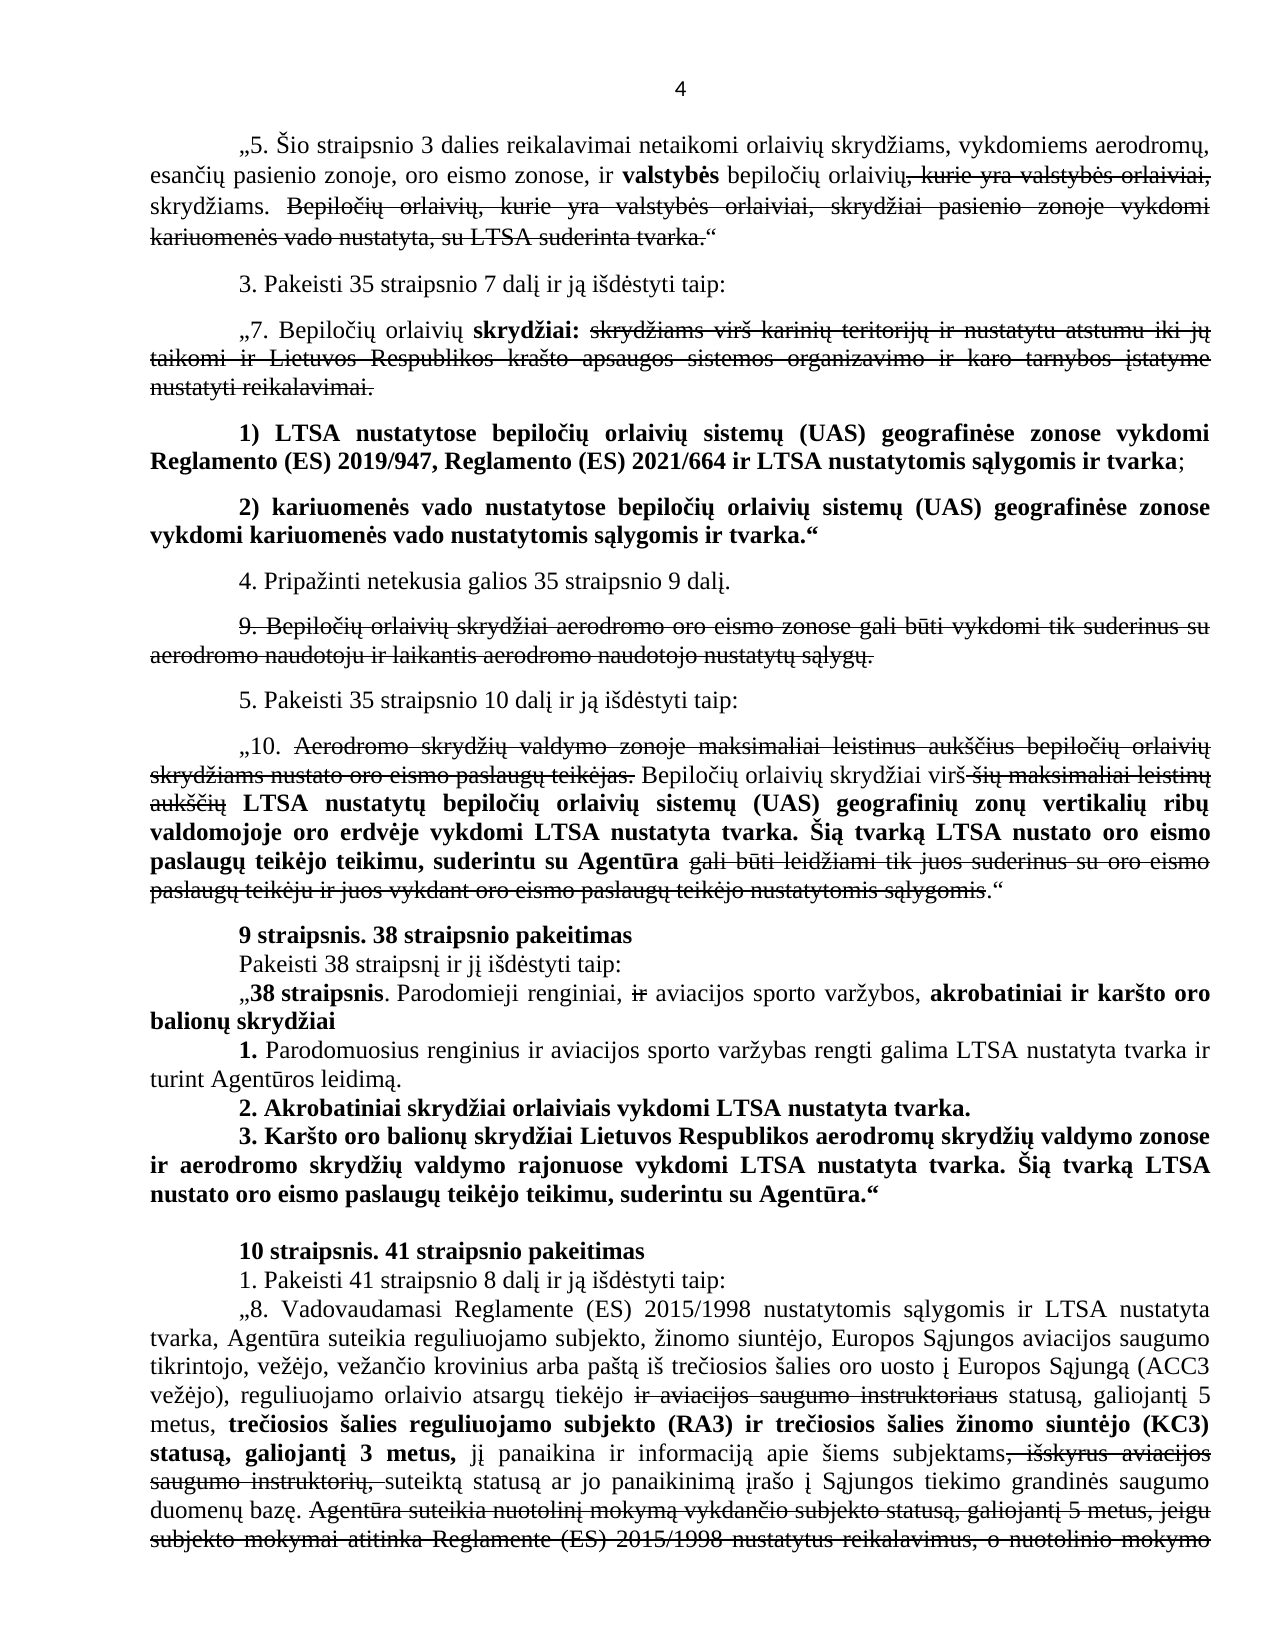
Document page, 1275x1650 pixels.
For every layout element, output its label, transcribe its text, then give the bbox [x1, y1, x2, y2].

text 9 straipsnis. 38 straipsnio pakeitimas [150, 920, 1211, 949]
text 1. Parodomuosius renginius ir aviacijos sporto varžybas rengti galima LTSA nustatyta tvarka ir turint Agentūros leidimą. [150, 1035, 1211, 1093]
text Pakeisti 38 straipsnį ir jį išdėstyti taip: [150, 949, 1211, 978]
list 2) kariuomenės vado nustatytose bepiločių orlaivių sistemų (UAS) geografinėse zonose vykdomi kariuomenės vado nustatytomis sąlygomis ir tvarka.“ [150, 492, 1211, 549]
list 3. Pakeisti 35 straipsnio 7 dalį ir ją išdėstyti taip: [150, 269, 1211, 298]
list 9. Bepiločių orlaivių skrydžiai aerodromo oro eismo zonose gali būti vykdomi tik suderinus su aerodromo naudotoju ir laikantis aerodromo naudotojo nustatytų sąlygų. [150, 611, 1211, 669]
list 5. Pakeisti 35 straipsnio 10 dalį ir ją išdėstyti taip: [150, 686, 1211, 714]
text 10 straipsnis. 41 straipsnio pakeitimas [150, 1236, 1211, 1265]
text 1. Pakeisti 41 straipsnio 8 dalį ir ją išdėstyti taip: [150, 1265, 1211, 1294]
text 3. Karšto oro balionų skrydžiai Lietuvos Respublikos aerodromų skrydžių valdymo zonose ir aerodromo skrydžių valdymo rajonuose vykdomi LTSA nustatyta tvarka. Šią tvarką LTSA nustato oro eismo paslaugų teikėjo teikimu, suderintu su Agentūra.“ [150, 1121, 1211, 1208]
text „38 straipsnis. Parodomieji renginiai, ir aviacijos sporto varžybos, akrobatiniai ir karšto oro balionų skrydžiai [150, 978, 1211, 1035]
list „5. Šio straipsnio 3 dalies reikalavimai netaikomi orlaivių skrydžiams, vykdomiems aerodromų, esančių pasienio zonoje, oro eismo zonose, ir valstybės bepiločių orlaivių, kurie yra valstybės orlaiviai, skrydžiams. Bepiločių orlaivių, kurie yra valstybės orlaiviai, skrydžiai pasienio zonoje vykdomi kariuomenės vado nustatyta, su LTSA suderinta tvarka.“ [150, 130, 1211, 251]
text „8. Vadovaudamasi Reglamente (ES) 2015/1998 nustatytomis sąlygomis ir LTSA nustatyta tvarka, Agentūra suteikia reguliuojamo subjekto, žinomo siuntėjo, Europos Sąjungos aviacijos saugumo tikrintojo, vežėjo, vežančio krovinius arba paštą iš trečiosios šalies oro uosto į Europos Sąjungą (ACC3 vežėjo), reguliuojamo orlaivio atsargų tiekėjo ir aviacijos saugumo instruktoriaus statusą, galiojantį 5 metus, trečiosios šalies reguliuojamo subjekto (RA3) ir trečiosios šalies žinomo siuntėjo (KC3) statusą, galiojantį 3 metus, jį panaikina ir informaciją apie šiems subjektams, išskyrus aviacijos saugumo instruktorių, suteiktą statusą ar jo panaikinimą įrašo į Sąjungos tiekimo grandinės saugumo duomenų bazę. Agentūra suteikia nuotolinį mokymą vykdančio subjekto statusą, galiojantį 5 metus, jeigu subjekto mokymai atitinka Reglamente (ES) 2015/1998 nustatytus reikalavimus, o nuotolinio mokymo programos turinį administruojantys darbuotojai atitinka aviacijos saugumo instruktoriams keliamus reikalavimus, ir jį panaikina. Agentūra, siekdama paviešinti informaciją, kad subjektai, kuriems reikalingi aviacijos saugumo mokymai, turėtų patikimą informacijos šaltinį, savo interneto svetainėje viešai skelbia Agentūros patvirtintų aviacijos saugumo instruktorių bei nuotolinius mokymus vykdančių ūkio subjektų sąrašą ir nurodo instruktoriaus vardą, pavardę bei elektroninio pašto adresą; nuotolinius mokymus vykdančio ūkio subjekto pavadinimą, už mokymus atsakingo asmens vardą ir pavardę bei elektroninio pašto adresą; mokymo modulius, pagal kuriuos instruktorius ar nuotolinius mokymus vykdantis subjektas turi teisę vykdyti aviacijos saugumo mokymus, ir teisės vykdyti aviacijos saugumo mokymus pagal atitinkamą modulį galiojimo terminą. Duomenys apie aviacijos saugumo instruktorių ar nuotolinius mokymus vykdantį ūkio subjektą Agentūros interneto svetainėje paskelbiami ne vėliau kaip kitą darbo dieną nuo sprendimo dėl teisės vykdyti aviacijos saugumo mokymus pagal atitinkamą modulį suteikimo, sustabdymo ar panaikinimo priėmimo dienos. Informacija apie asmenį skelbiama tol, kol jam suteiktas aviacijos saugumo instruktoriaus statusas nėra panaikintas arba kol nuotolinius mokymus vykdantis ūkio subjektas nepaskiria kito už mokymus atsakingo asmens.“ [150, 1294, 1211, 1539]
list 1) LTSA nustatytose bepiločių orlaivių sistemų (UAS) geografinėse zonose vykdomi Reglamento (ES) 2019/947, Reglamento (ES) 2021/664 ir LTSA nustatytomis sąlygomis ir tvarka; [150, 418, 1211, 475]
list 4. Pripažinti netekusia galios 35 straipsnio 9 dalį. [150, 566, 1211, 595]
list „7. Bepiločių orlaivių skrydžiai: skrydžiams virš karinių teritorijų ir nustatytu atstumu iki jų taikomi ir Lietuvos Respublikos krašto apsaugos sistemos organizavimo ir karo tarnybos įstatyme nustatyti reikalavimai. [150, 361, 1211, 401]
text 2. Akrobatiniai skrydžiai orlaiviais vykdomi LTSA nustatyta tvarka. [150, 1093, 1211, 1121]
list „10. Aerodromo skrydžių valdymo zonoje maksimaliai leistinus aukščius bepiločių orlaivių skrydžiams nustato oro eismo paslaugų teikėjas. Bepiločių orlaivių skrydžiai virš šių maksimaliai leistinų aukščių LTSA nustatytų bepiločių orlaivių sistemų (UAS) geografinių zonų vertikalių ribų valdomojoje oro erdvėje vykdomi LTSA nustatyta tvarka. Šią tvarką LTSA nustato oro eismo paslaugų teikėjo teikimu, suderintu su Agentūra gali būti leidžiami tik juos suderinus su oro eismo paslaugų teikėju ir juos vykdant oro eismo paslaugų teikėjo nustatytomis sąlygomis.“ [150, 731, 1211, 903]
list „7. Bepiločių orlaivių skrydžiai: skrydžiams virš karinių teritorijų ir nustatytu atstumu iki jų taikomi ir Lietuvos Respublikos krašto apsaugos sistemos organizavimo ir karo tarnybos įstatyme nustatyti reikalavimai. [150, 315, 1211, 359]
